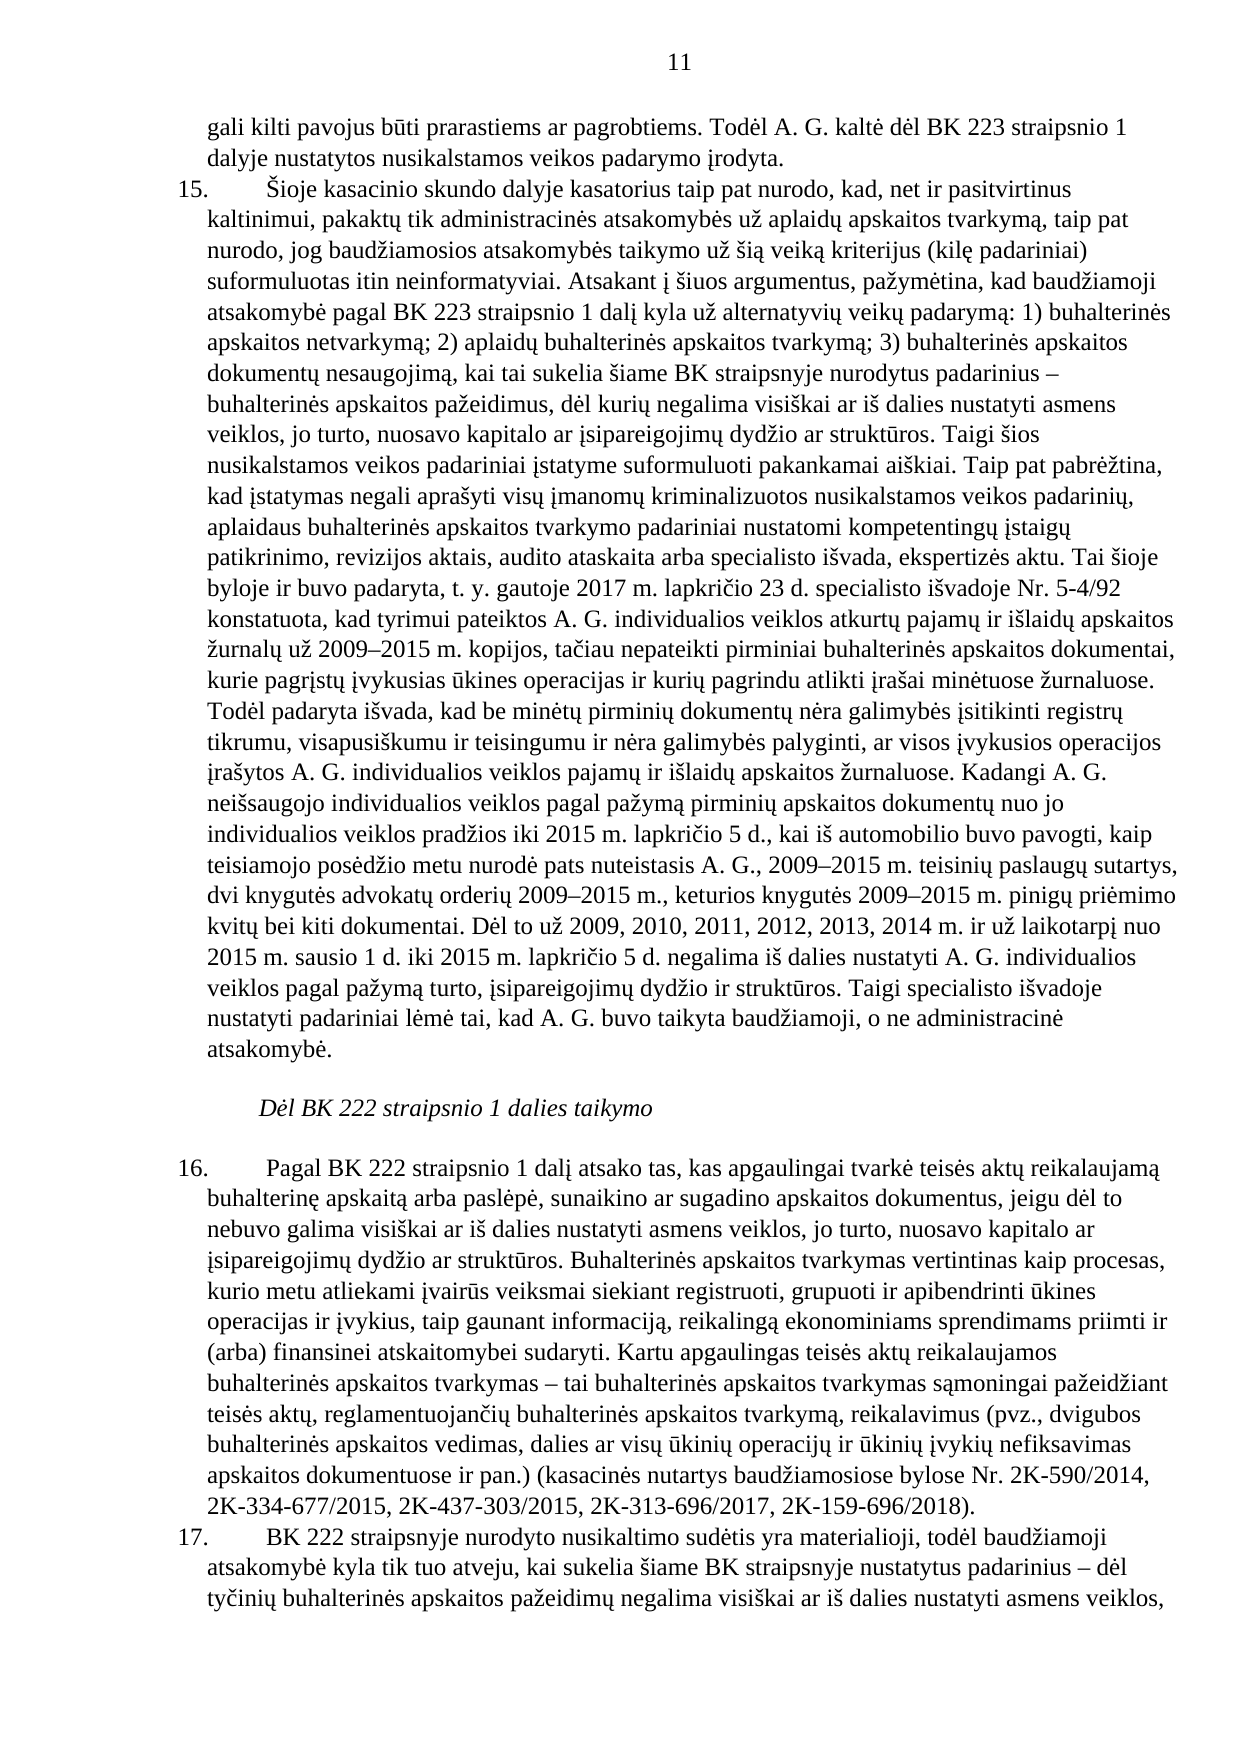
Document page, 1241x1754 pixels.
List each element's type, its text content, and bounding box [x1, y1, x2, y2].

text 16. Pagal BK 222 straipsnio 1 dalį atsako tas, kas apgaulingai tvarkė teisės aktų reikalaujamą buhalterinę apskaitą arba paslėpė, sunaikino ar sugadino apskaitos dokumentus, jeigu dėl to nebuvo galima visiškai ar iš dalies nustatyti asmens veiklos, jo turto, nuosavo kapitalo ar įsipareigojimų dydžio ar struktūros. Buhalterinės apskaitos tvarkymas vertintinas kaip procesas, kurio metu atliekami įvairūs veiksmai siekiant registruoti, grupuoti ir apibendrinti ūkines operacijas ir įvykius, taip gaunant informaciją, reikalingą ekonominiams sprendimams priimti ir (arba) finansinei atskaitomybei sudaryti. Kartu apgaulingas teisės aktų reikalaujamos buhalterinės apskaitos tvarkymas – tai buhalterinės apskaitos tvarkymas sąmoningai pažeidžiant teisės aktų, reglamentuojančių buhalterinės apskaitos tvarkymą, reikalavimus (pvz., dvigubos buhalterinės apskaitos vedimas, dalies ar visų ūkinių operacijų ir ūkinių įvykių nefiksavimas apskaitos dokumentuose ir pan.) (kasacinės nutartys baudžiamosiose bylose Nr. 2K-590/2014, 2K-334-677/2015, 2K-437-303/2015, 2K-313-696/2017, 2K-159-696/2018). [177, 1153, 1181, 1519]
text 15. Šioje kasacinio skundo dalyje kasatorius taip pat nurodo, kad, net ir pasitvirtinus kaltinimui, pakaktų tik administracinės atsakomybės už aplaidų apskaitos tvarkymą, taip pat nurodo, jog baudžiamosios atsakomybės taikymo už šią veiką kriterijus (kilę padariniai) suformuluotas itin neinformatyviai. Atsakant į šiuos argumentus, pažymėtina, kad baudžiamoji atsakomybė pagal BK 223 straipsnio 1 dalį kyla už alternatyvių veikų padarymą: 1) buhalterinės apskaitos netvarkymą; 2) aplaidų buhalterinės apskaitos tvarkymą; 3) buhalterinės apskaitos dokumentų nesaugojimą, kai tai sukelia šiame BK straipsnyje nurodytus padarinius – buhalterinės apskaitos pažeidimus, dėl kurių negalima visiškai ar iš dalies nustatyti asmens veiklos, jo turto, nuosavo kapitalo ar įsipareigojimų dydžio ar struktūros. Taigi šios nusikalstamos veikos padariniai įstatyme suformuluoti pakankamai aiškiai. Taip pat pabrėžtina, kad įstatymas negali aprašyti visų įmanomų kriminalizuotos nusikalstamos veikos padarinių, aplaidaus buhalterinės apskaitos tvarkymo padariniai nustatomi kompetentingų įstaigų patikrinimo, revizijos aktais, audito ataskaita arba specialisto išvada, ekspertizės aktu. Tai šioje byloje ir buvo padaryta, t. y. gautoje 2017 m. lapkričio 23 d. specialisto išvadoje Nr. 5-4/92 konstatuota, kad tyrimui pateiktos A. G. individualios veiklos atkurtų pajamų ir išlaidų apskaitos žurnalų už 2009–2015 m. kopijos, tačiau nepateikti pirminiai buhalterinės apskaitos dokumentai, kurie pagrįstų įvykusias ūkines operacijas ir kurių pagrindu atlikti įrašai minėtuose žurnaluose. Todėl padaryta išvada, kad be minėtų pirminių dokumentų nėra galimybės įsitikinti registrų tikrumu, visapusiškumu ir teisingumu ir nėra galimybės palyginti, ar visos įvykusios operacijos įrašytos A. G. individualios veiklos pajamų ir išlaidų apskaitos žurnaluose. Kadangi A. G. neišsaugojo individualios veiklos pagal pažymą pirminių apskaitos dokumentų nuo jo individualios veiklos pradžios iki 2015 m. lapkričio 5 d., kai iš automobilio buvo pavogti, kaip teisiamojo posėdžio metu nurodė pats nuteistasis A. G., 2009–2015 m. teisinių paslaugų sutartys, dvi knygutės advokatų orderių 2009–2015 m., keturios knygutės 2009–2015 m. pinigų priėmimo kvitų bei kiti dokumentai. Dėl to už 2009, 2010, 2011, 2012, 2013, 2014 m. ir už laikotarpį nuo 2015 m. sausio 1 d. iki 2015 m. lapkričio 5 d. negalima iš dalies nustatyti A. G. individualios veiklos pagal pažymą turto, įsipareigojimų dydžio ir struktūros. Taigi specialisto išvadoje nustatyti padariniai lėmė tai, kad A. G. buvo taikyta baudžiamoji, o ne administracinė atsakomybė. [177, 174, 1181, 1063]
text gali kilti pavojus būti prarastiems ar pagrobtiems. Todėl A. G. kaltė dėl BK 223 straipsnio 1 dalyje nustatytos nusikalstamos veikos padarymo įrodyta. [177, 112, 1181, 172]
text 17. BK 222 straipsnyje nurodyto nusikaltimo sudėtis yra materialioji, todėl baudžiamoji atsakomybė kyla tik tuo atveju, kai sukelia šiame BK straipsnyje nustatytus padarinius – dėl tyčinių buhalterinės apskaitos pažeidimų negalima visiškai ar iš dalies nustatyti asmens veiklos, [177, 1522, 1181, 1612]
text Dėl BK 222 straipsnio 1 dalies taikymo [177, 1093, 1181, 1122]
